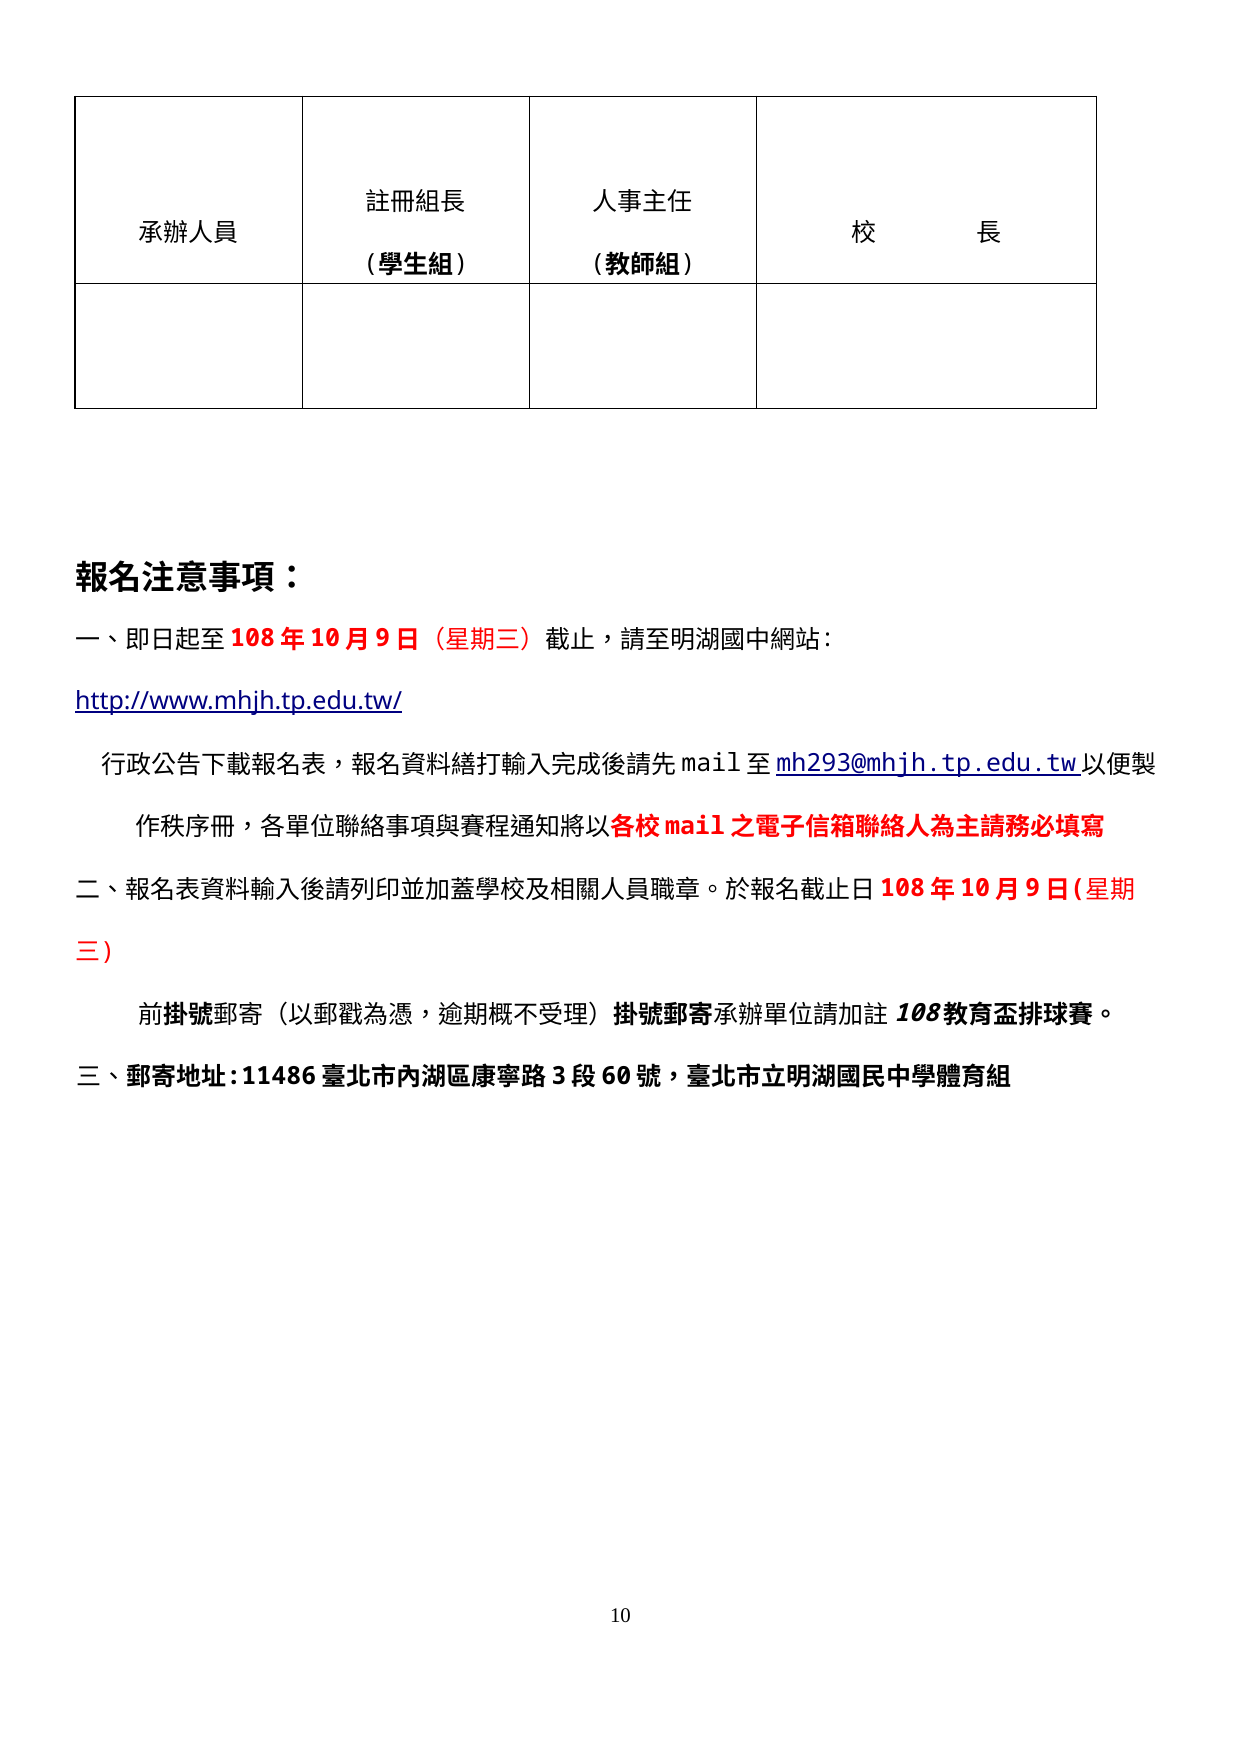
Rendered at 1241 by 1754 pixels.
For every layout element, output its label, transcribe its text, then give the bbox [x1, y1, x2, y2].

table_cell 註冊組長 (學生組) [303, 97, 529, 283]
text 三、郵寄地址:11486臺北市內湖區康寧路3段60號，臺北市立明湖國民中學體育組 [37, 1033, 1154, 1096]
text 一、即日起至108年10月9日（星期三）截止，請至明湖國中網站: http://www.mhjh.tp.edu.tw/ [75, 596, 1165, 721]
text 二、報名表資料輸入後請列印並加蓋學校及相關人員職章。於報名截止日108年10月9日(星期三) [75, 846, 1165, 971]
table_cell [757, 284, 1096, 408]
table_cell 人事主任 (教師組) [530, 97, 756, 283]
text 報名注意事項： [75, 533, 1165, 596]
table_cell [76, 284, 302, 408]
table_cell 承辦人員 [76, 97, 302, 283]
table_cell [303, 284, 529, 408]
table_cell [530, 284, 756, 408]
text 前掛號郵寄（以郵戳為憑，逾期概不受理）掛號郵寄承辦單位請加註108教育盃排球賽。 [37, 971, 1154, 1033]
table_cell 校 長 [757, 97, 1096, 283]
text 行政公告下載報名表，報名資料繕打輸入完成後請先mail至mh293@mhjh.tp.edu.tw以便製 [75, 721, 1165, 783]
text 作秩序冊，各單位聯絡事項與賽程通知將以各校mail之電子信箱聯絡人為主請務必填寫 [75, 783, 1165, 846]
